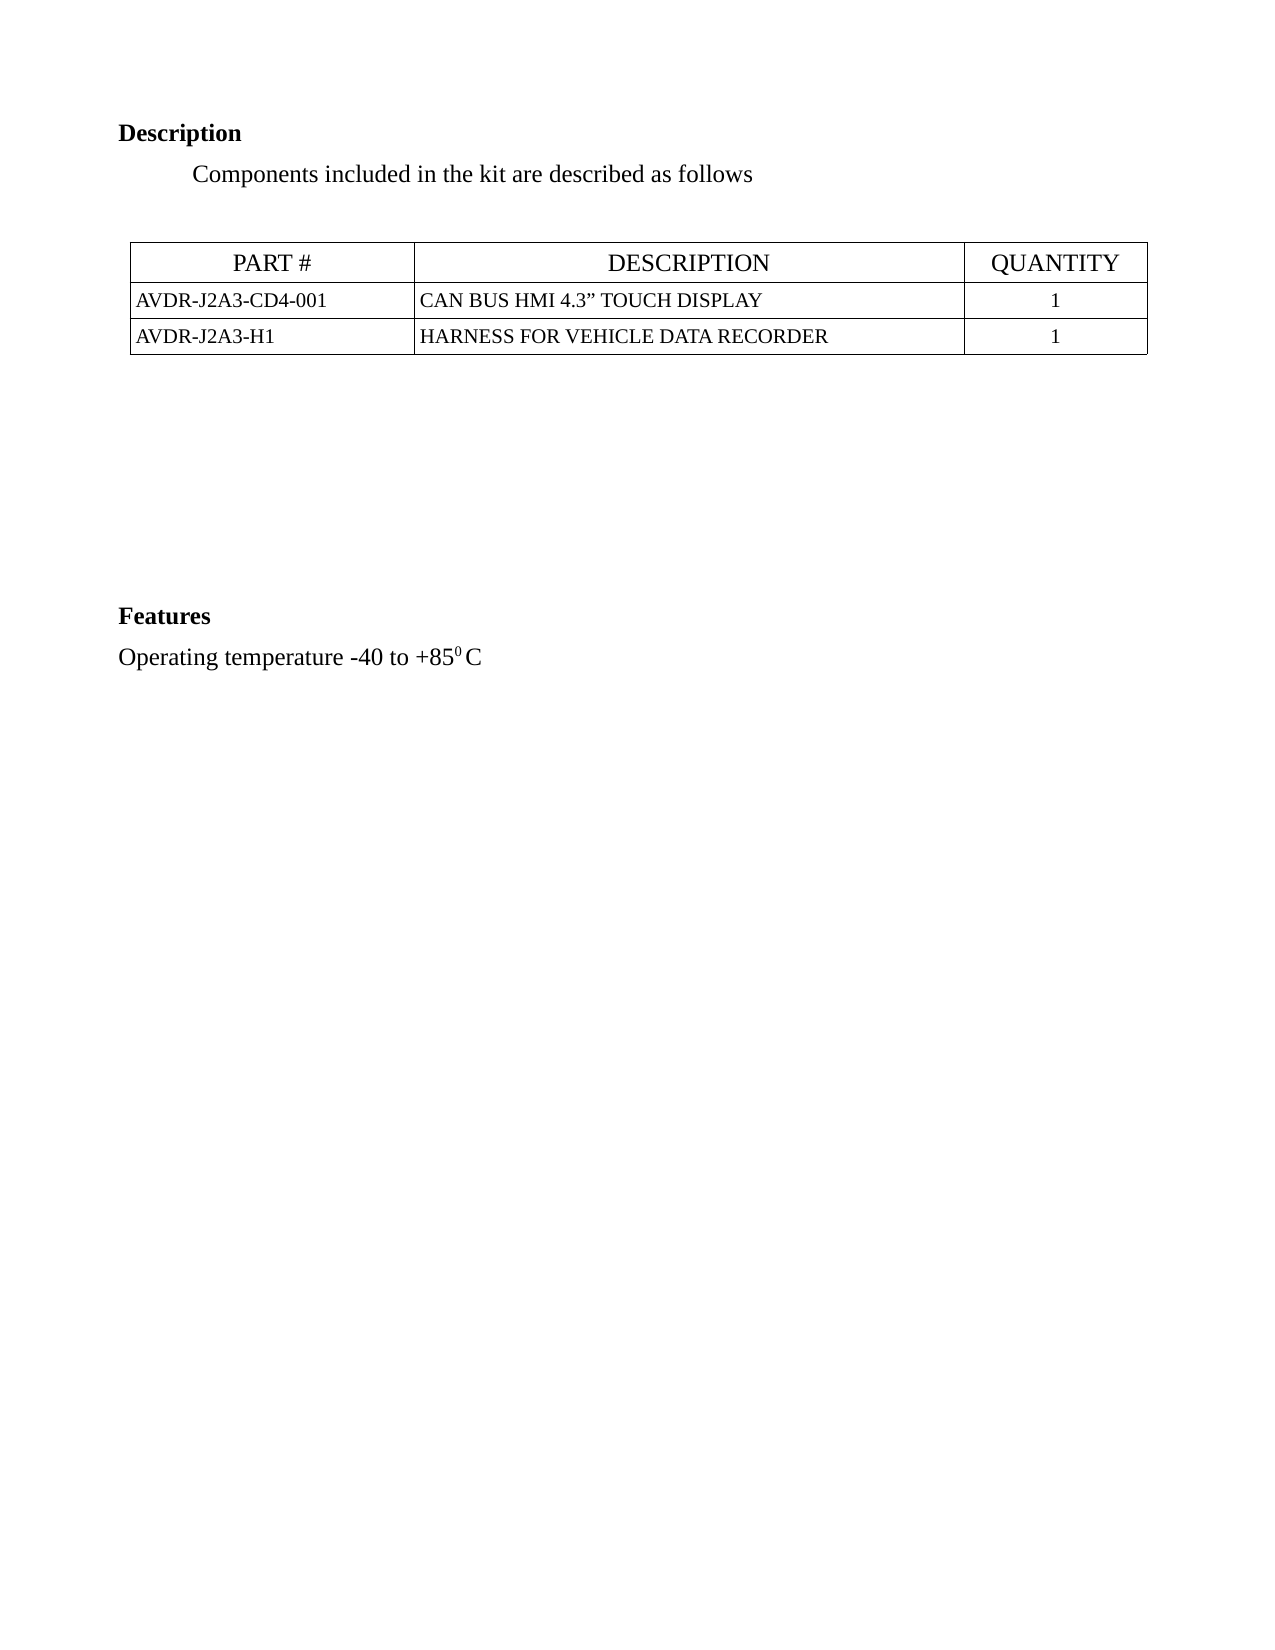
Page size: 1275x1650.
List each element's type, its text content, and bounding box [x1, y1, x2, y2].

table_cell 1 [965, 283, 1147, 318]
text Features [118, 601, 1157, 630]
table_cell CAN BUS HMI 4.3” TOUCH DISPLAY [415, 283, 964, 318]
table_header QUANTITY [965, 243, 1147, 282]
table_header DESCRIPTION [415, 243, 964, 282]
text Description [118, 118, 1157, 147]
table_cell AVDR-J2A3-CD4-001 [131, 283, 414, 318]
table_cell 1 [965, 319, 1147, 353]
table_cell HARNESS FOR VEHICLE DATA RECORDER [415, 319, 964, 353]
text Components included in the kit are described as follows [118, 159, 1157, 188]
table_header PART # [131, 243, 414, 282]
table_cell AVDR-J2A3-H1 [131, 319, 414, 353]
text Operating temperature -40 to +850 C [118, 642, 1157, 671]
